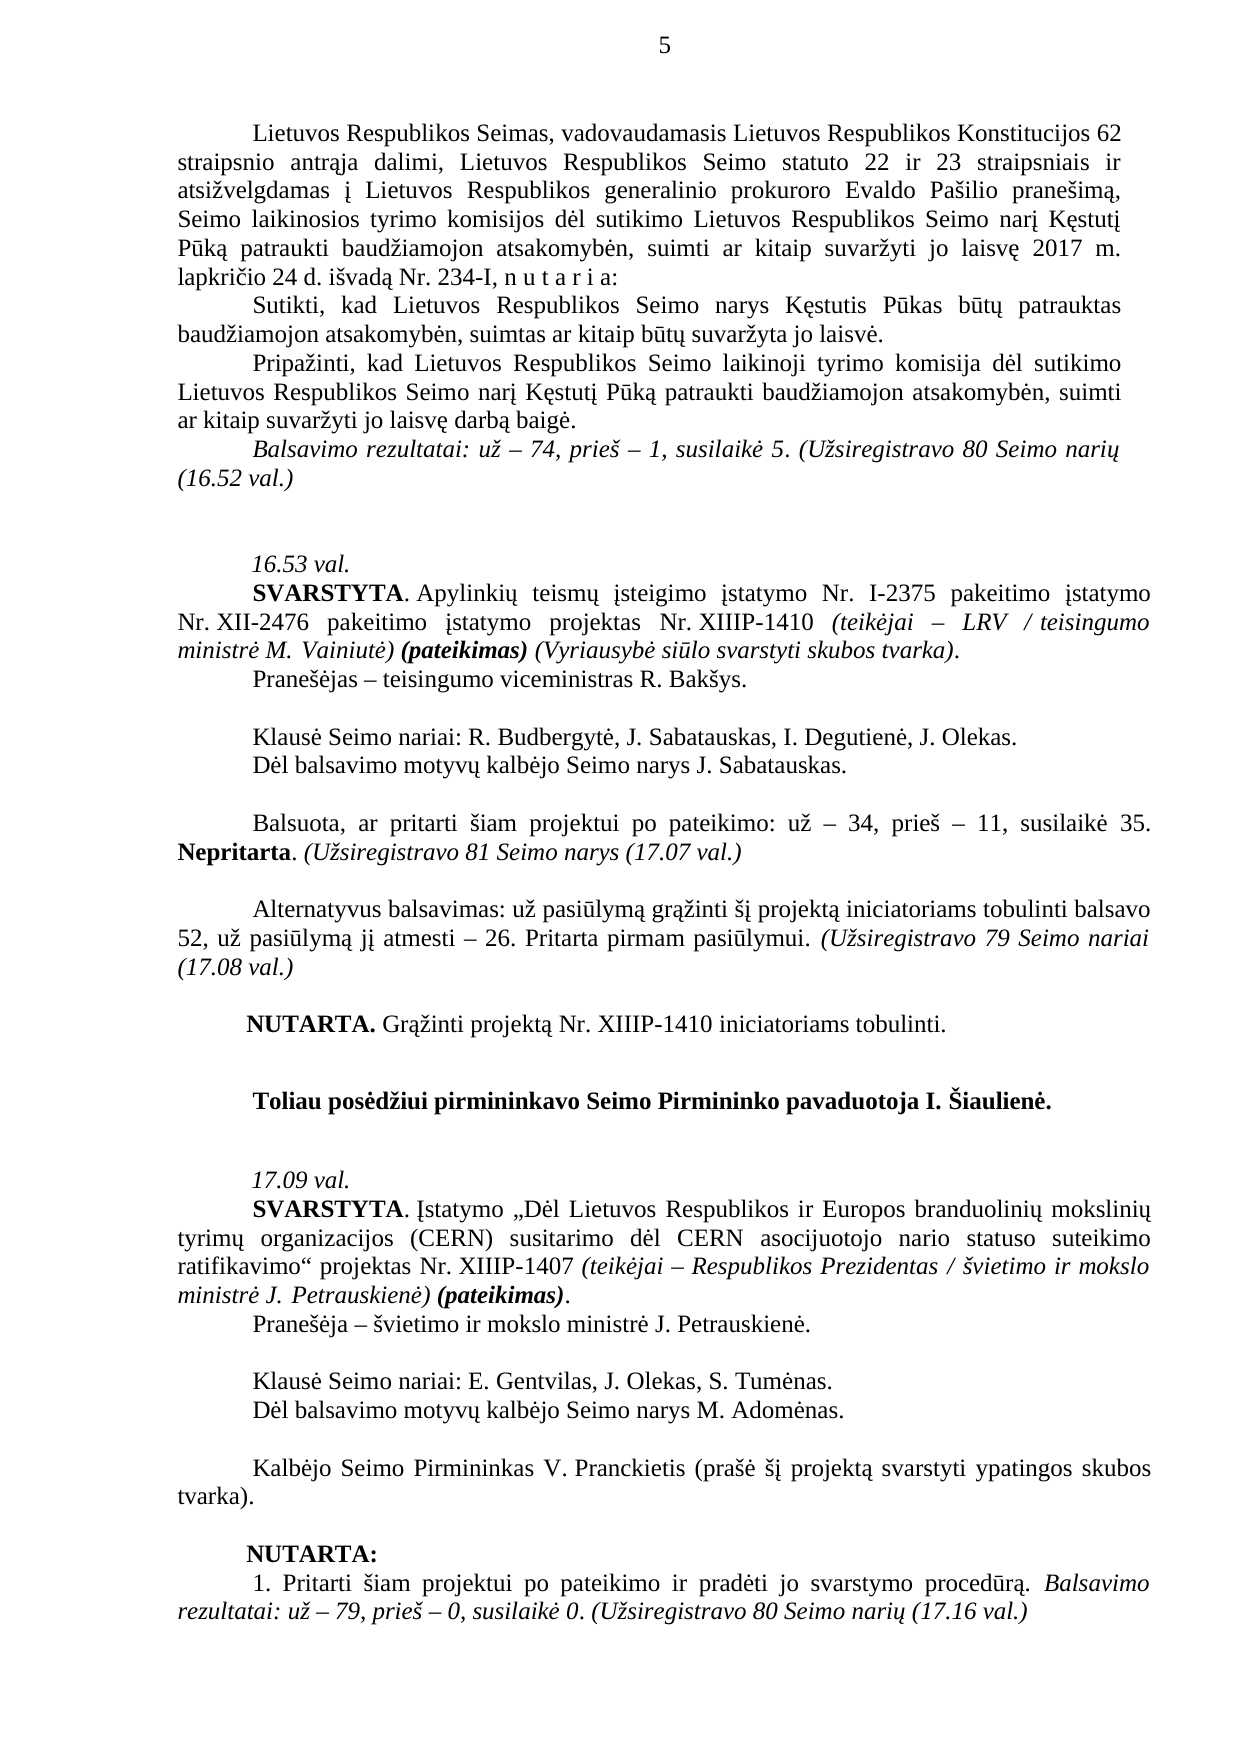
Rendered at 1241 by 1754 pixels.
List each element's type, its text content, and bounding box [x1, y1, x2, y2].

text 16.53 val. [177, 549, 1152, 578]
text Klausė Seimo nariai: R. Budbergytė, J. Sabatauskas, I. Degutienė, J. Olekas. [177, 722, 1152, 751]
text Toliau posėdžiui pirmininkavo Seimo Pirmininko pavaduotoja I. Šiaulienė. [177, 1086, 1152, 1115]
text Dėl balsavimo motyvų kalbėjo Seimo narys M. Adomėnas. [177, 1395, 1152, 1424]
text Pranešėja – švietimo ir mokslo ministrė J. Petrauskienė. [177, 1309, 1152, 1338]
text 1. Pritarti šiam projektui po pateikimo ir pradėti jo svarstymo procedūrą. Balsavimo rezultatai: už – 79, prieš – 0, susilaikė 0. (Užsiregistravo 80 Seimo narių (17.16 val.) [177, 1568, 1152, 1625]
text 17.09 val. [177, 1165, 1152, 1194]
text SVARSTYTA. Įstatymo „Dėl Lietuvos Respublikos ir Europos branduolinių mokslinių tyrimų organizacijos (CERN) susitarimo dėl CERN asocijuotojo nario statuso suteikimo ratifikavimo“ projektas Nr. XIIIP-1407 (teikėjai – Respublikos Prezidentas / švietimo ir mokslo ministrė J. Petrauskienė) (pateikimas). [177, 1194, 1152, 1309]
text SVARSTYTA. Apylinkių teismų įsteigimo įstatymo Nr. I-2375 pakeitimo įstatymo Nr. XII-2476 pakeitimo įstatymo projektas Nr. XIIIP-1410 (teikėjai – LRV / teisingumo ministrė M. Vainiutė) (pateikimas) (Vyriausybė siūlo svarstyti skubos tvarka). [177, 578, 1152, 664]
text NUTARTA: [177, 1539, 1152, 1568]
text Dėl balsavimo motyvų kalbėjo Seimo narys J. Sabatauskas. [177, 751, 1152, 779]
text NUTARTA. Grąžinti projektą Nr. XIIIP-1410 iniciatoriams tobulinti. [177, 1009, 1152, 1038]
text Sutikti, kad Lietuvos Respublikos Seimo narys Kęstutis Pūkas būtų patrauktas baudžiamojon atsakomybėn, suimtas ar kitaip būtų suvaržyta jo laisvė. [177, 291, 1122, 348]
text Alternatyvus balsavimas: už pasiūlymą grąžinti šį projektą iniciatoriams tobulinti balsavo 52, už pasiūlymą jį atmesti – 26. Pritarta pirmam pasiūlymui. (Užsiregistravo 79 Seimo nariai (17.08 val.) [177, 894, 1152, 981]
text Balsuota, ar pritarti šiam projektui po pateikimo: už – 34, prieš – 11, susilaikė 35. Nepritarta. (Užsiregistravo 81 Seimo narys (17.07 val.) [177, 808, 1152, 866]
text Pripažinti, kad Lietuvos Respublikos Seimo laikinoji tyrimo komisija dėl sutikimo Lietuvos Respublikos Seimo narį Kęstutį Pūką patraukti baudžiamojon atsakomybėn, suimti ar kitaip suvaržyti jo laisvę darbą baigė. [177, 348, 1122, 434]
text Pranešėjas – teisingumo viceministras R. Bakšys. [177, 664, 1152, 693]
text Lietuvos Respublikos Seimas, vadovaudamasis Lietuvos Respublikos Konstitucijos 62 straipsnio antrąja dalimi, Lietuvos Respublikos Seimo statuto 22 ir 23 straipsniais ir atsižvelgdamas į Lietuvos Respublikos generalinio prokuroro Evaldo Pašilio pranešimą, Seimo laikinosios tyrimo komisijos dėl sutikimo Lietuvos Respublikos Seimo narį Kęstutį Pūką patraukti baudžiamojon atsakomybėn, suimti ar kitaip suvaržyti jo laisvę 2017 m. lapkričio 24 d. išvadą Nr. 234-I, n u t a r i a: [177, 118, 1122, 291]
text Balsavimo rezultatai: už – 74, prieš – 1, susilaikė 5. (Užsiregistravo 80 Seimo narių (16.52 val.) [177, 434, 1122, 492]
text Kalbėjo Seimo Pirmininkas V. Pranckietis (prašė šį projektą svarstyti ypatingos skubos tvarka). [177, 1453, 1152, 1510]
text Klausė Seimo nariai: E. Gentvilas, J. Olekas, S. Tumėnas. [177, 1366, 1152, 1395]
